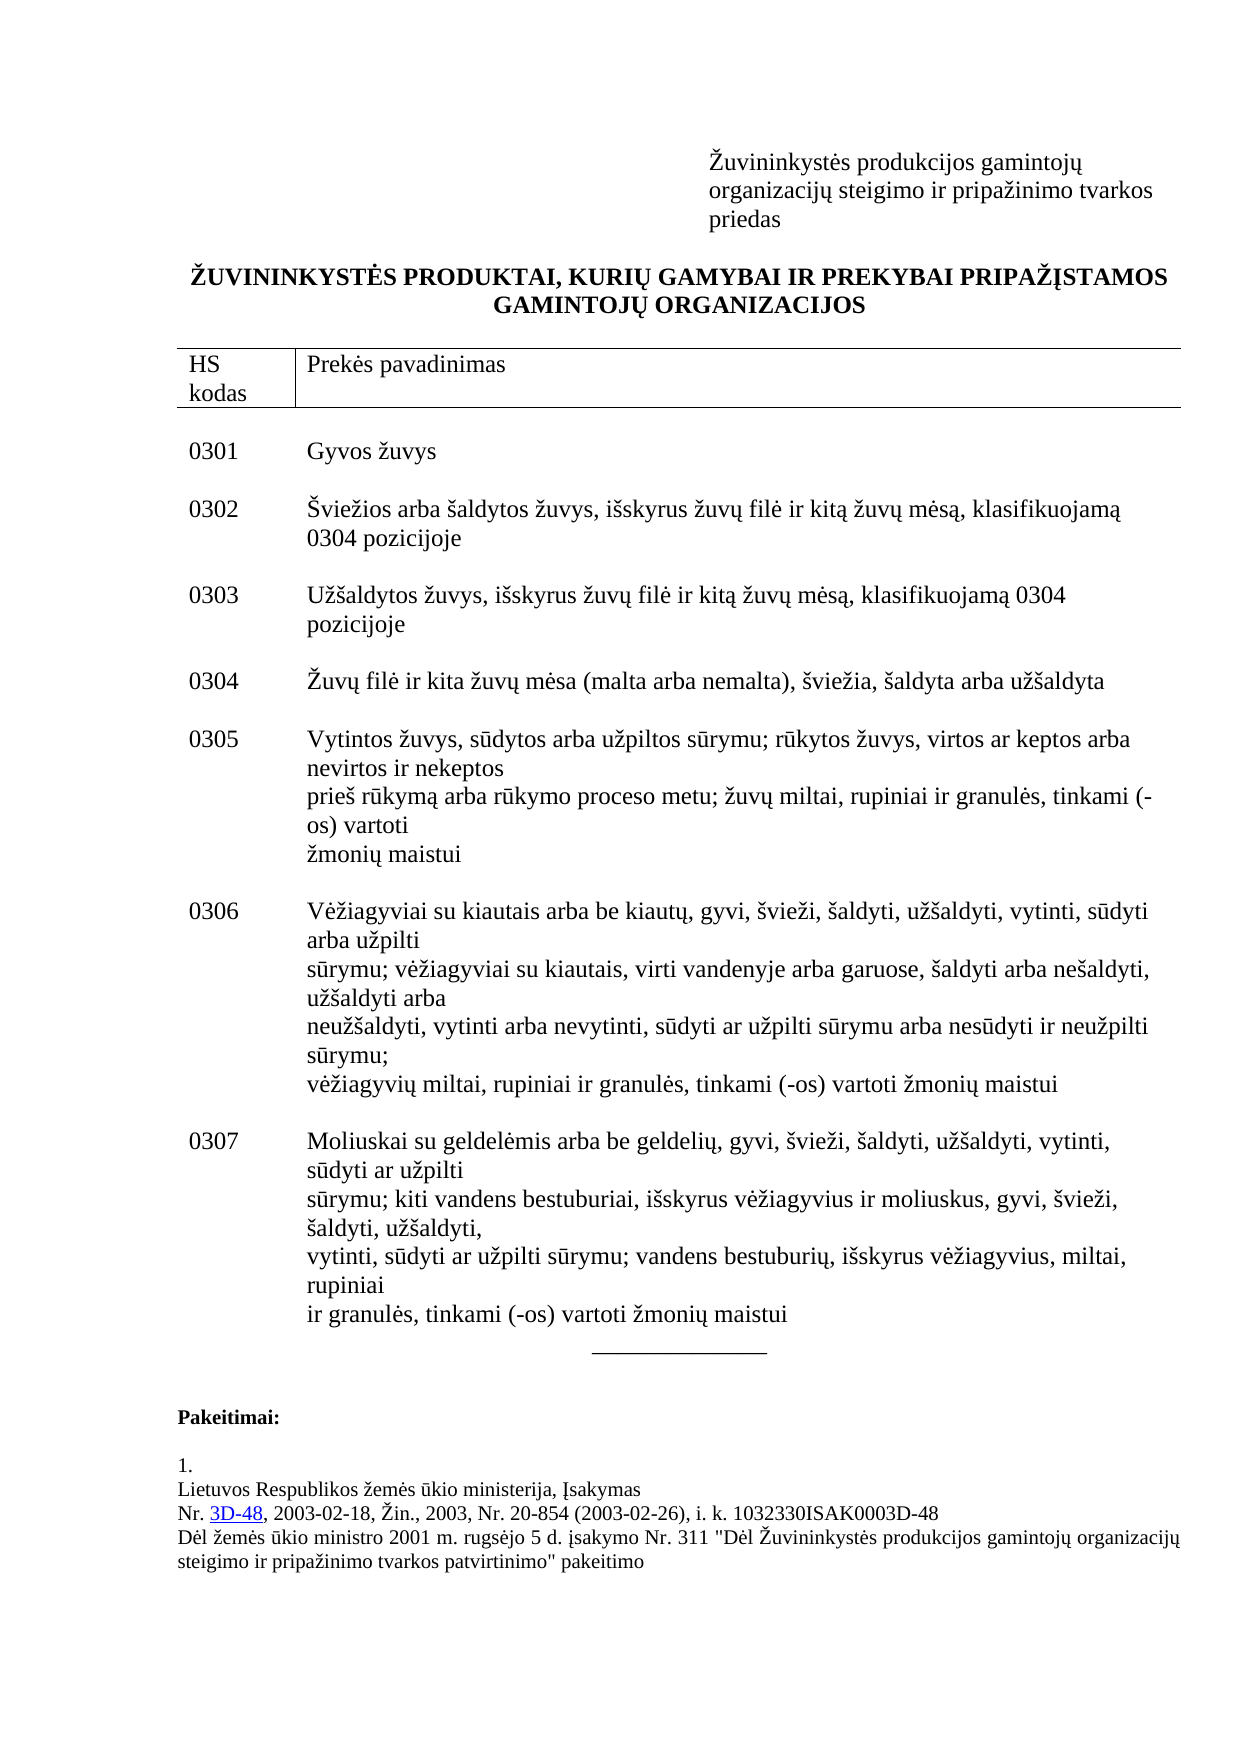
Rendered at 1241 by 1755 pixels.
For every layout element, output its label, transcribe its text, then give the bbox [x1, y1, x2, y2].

table_cell sūrymu; kiti vandens bestuburiai, išskyrus vėžiagyvius ir moliuskus, gyvi, švieži, šaldyti, užšaldyti, [295, 1184, 1181, 1241]
table_header Prekės pavadinimas [296, 349, 1181, 407]
text Žuvininkystės produktai, kurių gamybai ir prekybai pripažįstamos gamintojų organizacijos [177, 262, 1181, 319]
text Dėl žemės ūkio ministro 2001 m. rugsėjo 5 d. įsakymo Nr. 311 "Dėl Žuvininkystės produkcijos gamintojų organizacijų steigimo ir pripažinimo tvarkos patvirtinimo" pakeitimo [177, 1525, 1181, 1573]
table_cell [177, 781, 295, 839]
table_cell [177, 1184, 295, 1241]
text Žuvininkystės produkcijos gamintojų [177, 147, 1181, 176]
table_cell 0303 [177, 580, 295, 638]
table_cell [177, 408, 295, 436]
table_cell vytinti, sūdyti ar užpilti sūrymu; vandens bestuburių, išskyrus vėžiagyvius, miltai, rupiniai [295, 1241, 1181, 1299]
text ______________ [177, 1328, 1181, 1356]
table_cell [295, 695, 1181, 724]
table_cell 0307 [177, 1126, 295, 1184]
table_cell [177, 551, 295, 580]
table_cell 0304 [177, 666, 295, 695]
table_cell [177, 1011, 295, 1069]
text priedas [177, 204, 1181, 233]
table_cell Vėžiagyviai su kiautais arba be kiautų, gyvi, švieži, šaldyti, užšaldyti, vytinti, sūdyti arba užpilti [295, 896, 1181, 954]
table_cell vėžiagyvių miltai, rupiniai ir granulės, tinkami (-os) vartoti žmonių maistui [295, 1069, 1181, 1098]
table_cell [295, 408, 1181, 436]
table_cell 0306 [177, 896, 295, 954]
table_cell neužšaldyti, vytinti arba nevytinti, sūdyti ar užpilti sūrymu arba nesūdyti ir neužpilti sūrymu; [295, 1011, 1181, 1069]
table_cell [177, 1069, 295, 1098]
table_cell Moliuskai su geldelėmis arba be geldelių, gyvi, švieži, šaldyti, užšaldyti, vytinti, sūdyti ar užpilti [295, 1126, 1181, 1184]
table_cell [295, 638, 1181, 666]
table_cell 0305 [177, 724, 295, 781]
table_cell [177, 1241, 295, 1299]
table_cell [177, 1299, 295, 1328]
table_cell Šviežios arba šaldytos žuvys, išskyrus žuvų filė ir kitą žuvų mėsą, klasifikuojamą 0304 pozicijoje [295, 494, 1181, 551]
table_cell prieš rūkymą arba rūkymo proceso metu; žuvų miltai, rupiniai ir granulės, tinkami (-os) vartoti [295, 781, 1181, 839]
table_cell [177, 638, 295, 666]
text 1. [177, 1453, 1181, 1477]
table_cell 0301 [177, 436, 295, 465]
text Pakeitimai: [177, 1404, 1181, 1429]
text Nr. 3D-48, 2003-02-18, Žin., 2003, Nr. 20-854 (2003-02-26), i. k. 1032330ISAK0003D-48 [177, 1501, 1181, 1525]
table_cell Vytintos žuvys, sūdytos arba užpiltos sūrymu; rūkytos žuvys, virtos ar keptos arba nevirtos ir nekeptos [295, 724, 1181, 781]
table_cell [295, 465, 1181, 494]
table_cell Gyvos žuvys [295, 436, 1181, 465]
table_cell [177, 839, 295, 868]
table_cell [295, 551, 1181, 580]
table_cell [177, 954, 295, 1011]
table_cell Žuvų filė ir kita žuvų mėsa (malta arba nemalta), šviežia, šaldyta arba užšaldyta [295, 666, 1181, 695]
table_header HS kodas [177, 349, 295, 407]
table_cell [295, 868, 1181, 896]
table_cell [177, 868, 295, 896]
table_cell [295, 1098, 1181, 1126]
table_cell sūrymu; vėžiagyviai su kiautais, virti vandenyje arba garuose, šaldyti arba nešaldyti, užšaldyti arba [295, 954, 1181, 1011]
table_cell ir granulės, tinkami (-os) vartoti žmonių maistui [295, 1299, 1181, 1328]
text organizacijų steigimo ir pripažinimo tvarkos [177, 176, 1181, 204]
table_cell Užšaldytos žuvys, išskyrus žuvų filė ir kitą žuvų mėsą, klasifikuojamą 0304 pozicijoje [295, 580, 1181, 638]
table_cell [177, 1098, 295, 1126]
table_cell [177, 465, 295, 494]
table_cell žmonių maistui [295, 839, 1181, 868]
table_cell [177, 695, 295, 724]
text Lietuvos Respublikos žemės ūkio ministerija, Įsakymas [177, 1477, 1181, 1501]
table_cell 0302 [177, 494, 295, 551]
